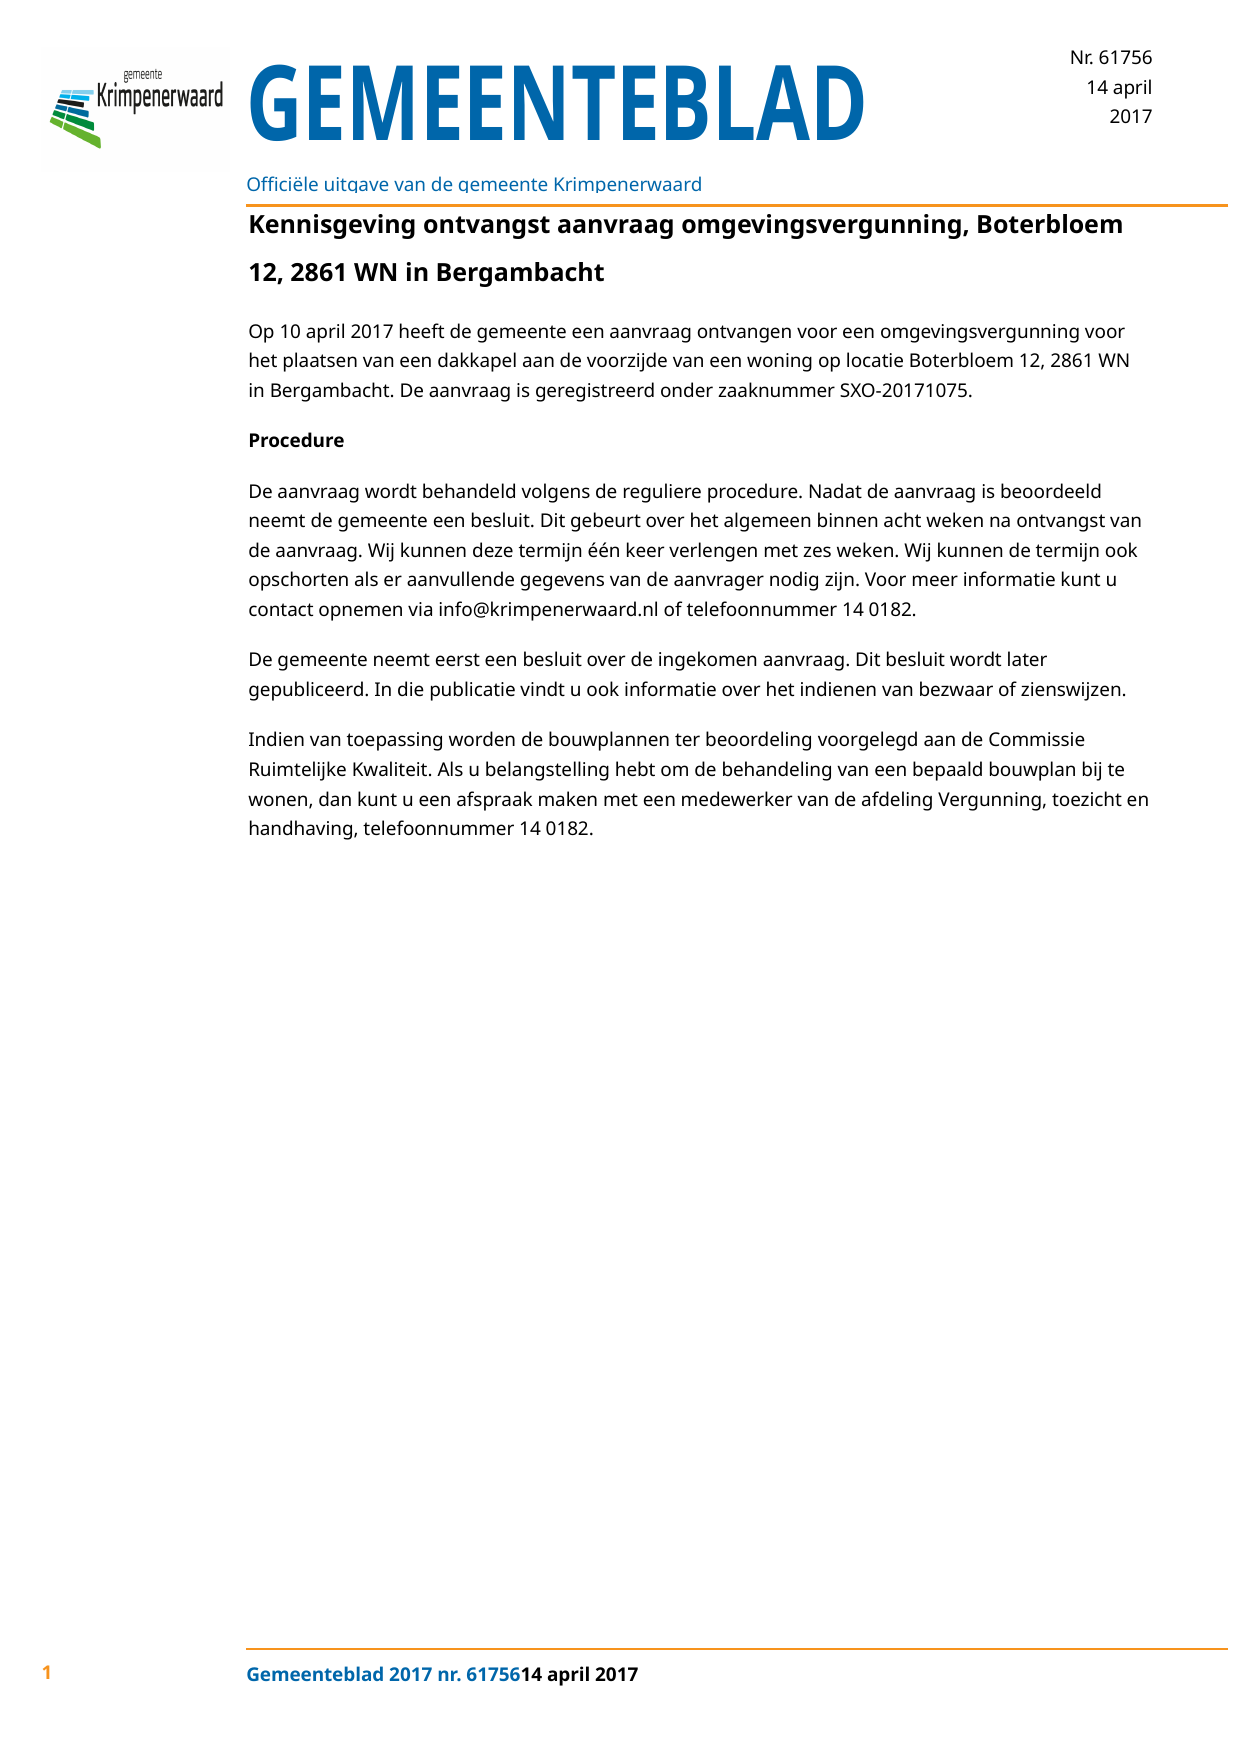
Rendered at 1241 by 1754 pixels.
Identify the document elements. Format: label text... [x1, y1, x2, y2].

text Kennisgeving ontvangst aanvraag omgevingsvergunning, Boterbloem 12, 2861 WN in Bergambacht [248, 207, 1152, 288]
text Procedure [248, 427, 1152, 453]
picture [41, 47, 231, 172]
text Op 10 april 2017 heeft de gemeente een aanvraag ontvangen voor een omgevingsvergunning voor het plaatsen van een dakkapel aan de voorzijde van een woning op locatie Boterbloem 12, 2861 WN in Bergambacht. De aanvraag is geregistreerd onder zaaknummer SXO-20171075. [248, 318, 1152, 403]
text Indien van toepassing worden de bouwplannen ter beoordeling voorgelegd aan de Commissie Ruimtelijke Kwaliteit. Als u belangstelling hebt om de behandeling van een bepaald bouwplan bij te wonen, dan kunt u een afspraak maken met een medewerker van de afdeling Vergunning, toezicht en handhaving, telefoonnummer 14 0182. [248, 727, 1152, 841]
text De gemeente neemt eerst een besluit over de ingekomen aanvraag. Dit besluit wordt later gepubliceerd. In die publicatie vindt u ook informatie over het indienen van bezwaar of zienswijzen. [248, 647, 1152, 702]
text De aanvraag wordt behandeld volgens de reguliere procedure. Nadat de aanvraag is beoordeeld neemt de gemeente een besluit. Dit gebeurt over het algemeen binnen acht weken na ontvangst van de aanvraag. Wij kunnen deze termijn één keer verlengen met zes weken. Wij kunnen de termijn ook opschorten als er aanvullende gegevens van de aanvrager nodig zijn. Voor meer informatie kunt u contact opnemen via info@krimpenerwaard.nl of telefoonnummer 14 0182. [248, 478, 1152, 622]
